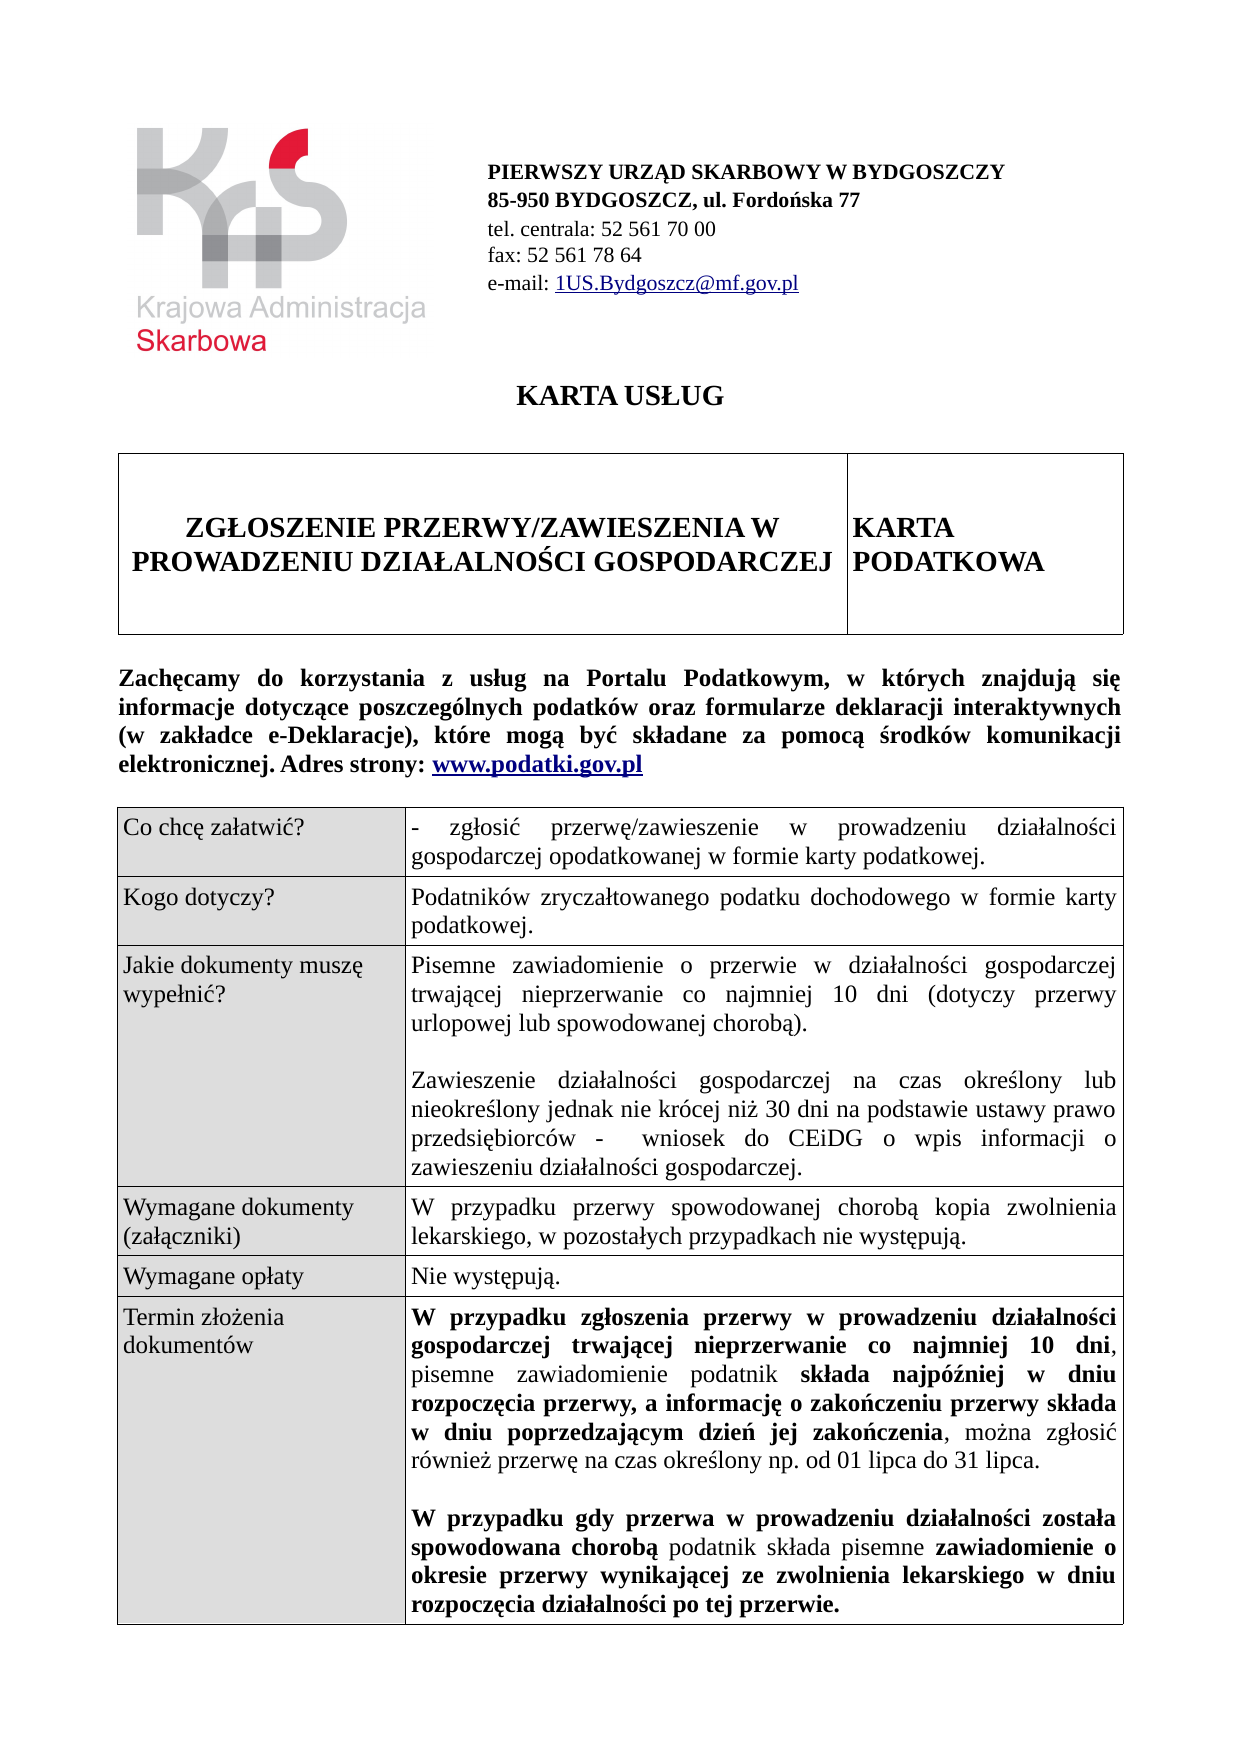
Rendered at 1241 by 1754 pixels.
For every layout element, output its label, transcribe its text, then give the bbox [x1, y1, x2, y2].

table_header ZGŁOSZENIE PRZERWY/ZAWIESZENIA W PROWADZENIU DZIAŁALNOŚCI GOSPODARCZEJ [119, 454, 847, 634]
text 85-950 BYDGOSZCZ, ul. Fordońska 77 [435, 184, 1122, 213]
table_cell Termin złożenia dokumentów [118, 1297, 405, 1623]
text tel. centrala: 52 561 70 00 [435, 213, 1122, 242]
text fax: 52 561 78 64 [435, 242, 1122, 267]
picture [126, 123, 435, 358]
table_cell Pisemne zawiadomienie o przerwie w działalności gospodarczej trwającej nieprzerwanie co najmniej 10 dni (dotyczy przerwy urlopowej lub spowodowanej chorobą). Zawieszenie działalności gospodarczej na czas określony lub nieokreślony jednak nie krócej niż 30 dni na podstawie ustawy prawo przedsiębiorców - wniosek do CEiDG o wpis informacji o zawieszeniu działalności gospodarczej. [406, 946, 1123, 1186]
text KARTA USŁUG [118, 378, 1122, 412]
table_cell Podatników zryczałtowanego podatku dochodowego w formie karty podatkowej. [406, 877, 1123, 945]
table_cell Kogo dotyczy? [118, 877, 405, 945]
table_cell W przypadku zgłoszenia przerwy w prowadzeniu działalności gospodarczej trwającej nieprzerwanie co najmniej 10 dni, pisemne zawiadomienie podatnik składa najpóźniej w dniu rozpoczęcia przerwy, a informację o zakończeniu przerwy składa w dniu poprzedzającym dzień jej zakończenia, można zgłosić również przerwę na czas określony np. od 01 lipca do 31 lipca. W przypadku gdy przerwa w prowadzeniu działalności została spowodowana chorobą podatnik składa pisemne zawiadomienie o okresie przerwy wynikającej ze zwolnienia lekarskiego w dniu rozpoczęcia działalności po tej przerwie. [406, 1297, 1123, 1623]
table_header - zgłosić przerwę/zawieszenie w prowadzeniu działalności gospodarczej opodatkowanej w formie karty podatkowej. [406, 808, 1123, 876]
table_header KARTA PODATKOWA [848, 454, 1123, 634]
text Zachęcamy do korzystania z usług na Portalu Podatkowym, w których znajdują się informacje dotyczące poszczególnych podatków oraz formularze deklaracji interaktywnych (w zakładce e-Deklaracje), które mogą być składane za pomocą środków komunikacji elektronicznej. Adres strony: www.podatki.gov.pl [118, 663, 1122, 778]
text e-mail: 1US.Bydgoszcz@mf.gov.pl [435, 267, 1122, 296]
table_cell W przypadku przerwy spowodowanej chorobą kopia zwolnienia lekarskiego, w pozostałych przypadkach nie występują. [406, 1187, 1123, 1255]
table_cell Jakie dokumenty muszę wypełnić? [118, 946, 405, 1186]
table_cell Wymagane opłaty [118, 1256, 405, 1296]
table_cell Wymagane dokumenty (załączniki) [118, 1187, 405, 1255]
table_cell Nie występują. [406, 1256, 1123, 1296]
text PIERWSZY URZĄD SKARBOWY W BYDGOSZCZY [435, 159, 1122, 184]
table_header Co chcę załatwić? [118, 808, 405, 876]
